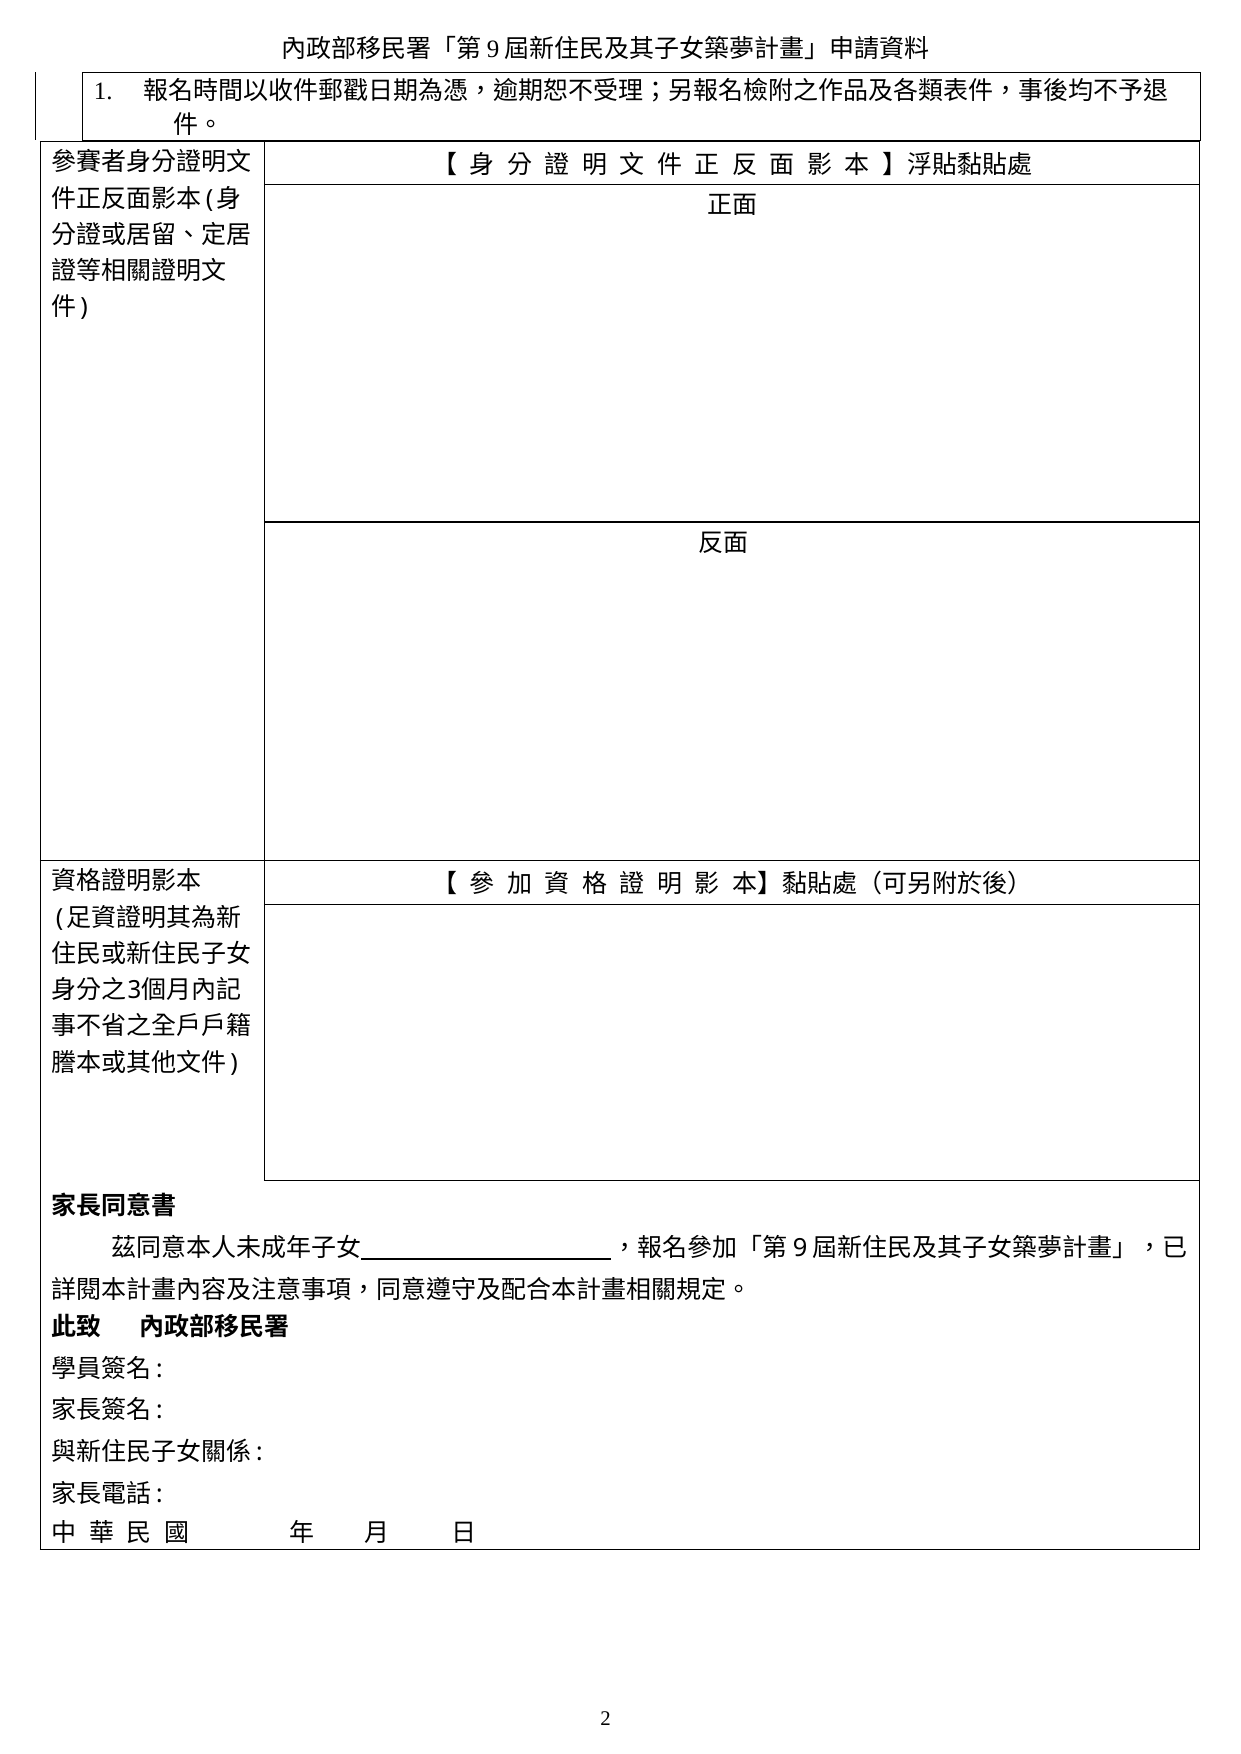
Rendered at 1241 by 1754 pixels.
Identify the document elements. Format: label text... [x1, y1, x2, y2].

table_cell 正面 [265, 185, 1199, 521]
table_header 【 身 分 證 明 文 件 正 反 面 影 本 】浮貼黏貼處 [265, 142, 1199, 184]
table_cell 家長同意書 茲同意本人未成年子女 ，報名參加「第9屆新住民及其子女築夢計畫」，已詳閱本計畫內容及注意事項，同意遵守及配合本計畫相關規定。 此致 內政部移民署 學員簽名: 家長簽名: 與新住民子女關係: 家長電話: 中 華 民 國 年 月 日 [41, 1180, 1199, 1549]
table_cell [36, 72, 82, 140]
table_cell [265, 905, 1199, 1180]
table_cell 反面 [265, 523, 1199, 860]
table_cell 資格證明影本 (足資證明其為新住民或新住民子女身分之3個月內記事不省之全戶戶籍謄本或其他文件) [41, 861, 264, 1180]
table_cell 【 參 加 資 格 證 明 影 本】黏貼處（可另附於後） [265, 861, 1199, 903]
table_cell 參加人數: 5類組別，每組人數至多5人，其中2人必須為新住民或新住民子女。報名者僅能擇一報名，經報名後，其配偶及直系血親均不得重複報名，重複報名者，將取消參賽資格。另為擴大計畫執行效益，曾參加本計畫歷屆已獲補助者，不得再報名或列名計畫成員。 計畫主題：題目自訂，但須與所報名主題組別議題相關。 報名方式： 須先於本活動線上報名系統報名（網址https:// forms.gle/PnbKcrsjk6EvWN17A）。 再至內政部全球資訊網（https：//www.ｍｏｉ.gov.tw）、本署全球資訊網（https://www.immigration.gov.tw）或新住民培力發展資訊網 （https://ifi.immigration.gov.tw）下載（１）報名表、（２）個人資料使用授權同意書及（３）計畫書，於填寫完畢後，請以迴紋針將前述資料，併同（４）新住民或新住民子女3個月內記事不省之全戶戶籍謄本或足資證明身分之文件及其他佐證資料，依序整齊裝訂，以掛號郵寄至內政部移民署移民事務組「第9屆新住民及其子女築夢計畫活動小組」收，寄件地址：「100213 臺北市中正區廣州街15號5樓」。 報名時間以收件郵戳日期為憑，逾期恕不受理；另報名檢附之作品及各類表件，事後均不予退件。 [83, 73, 1200, 140]
table_header 參賽者身分證明文件正反面影本(身分證或居留、定居證等相關證明文件) [41, 142, 264, 860]
